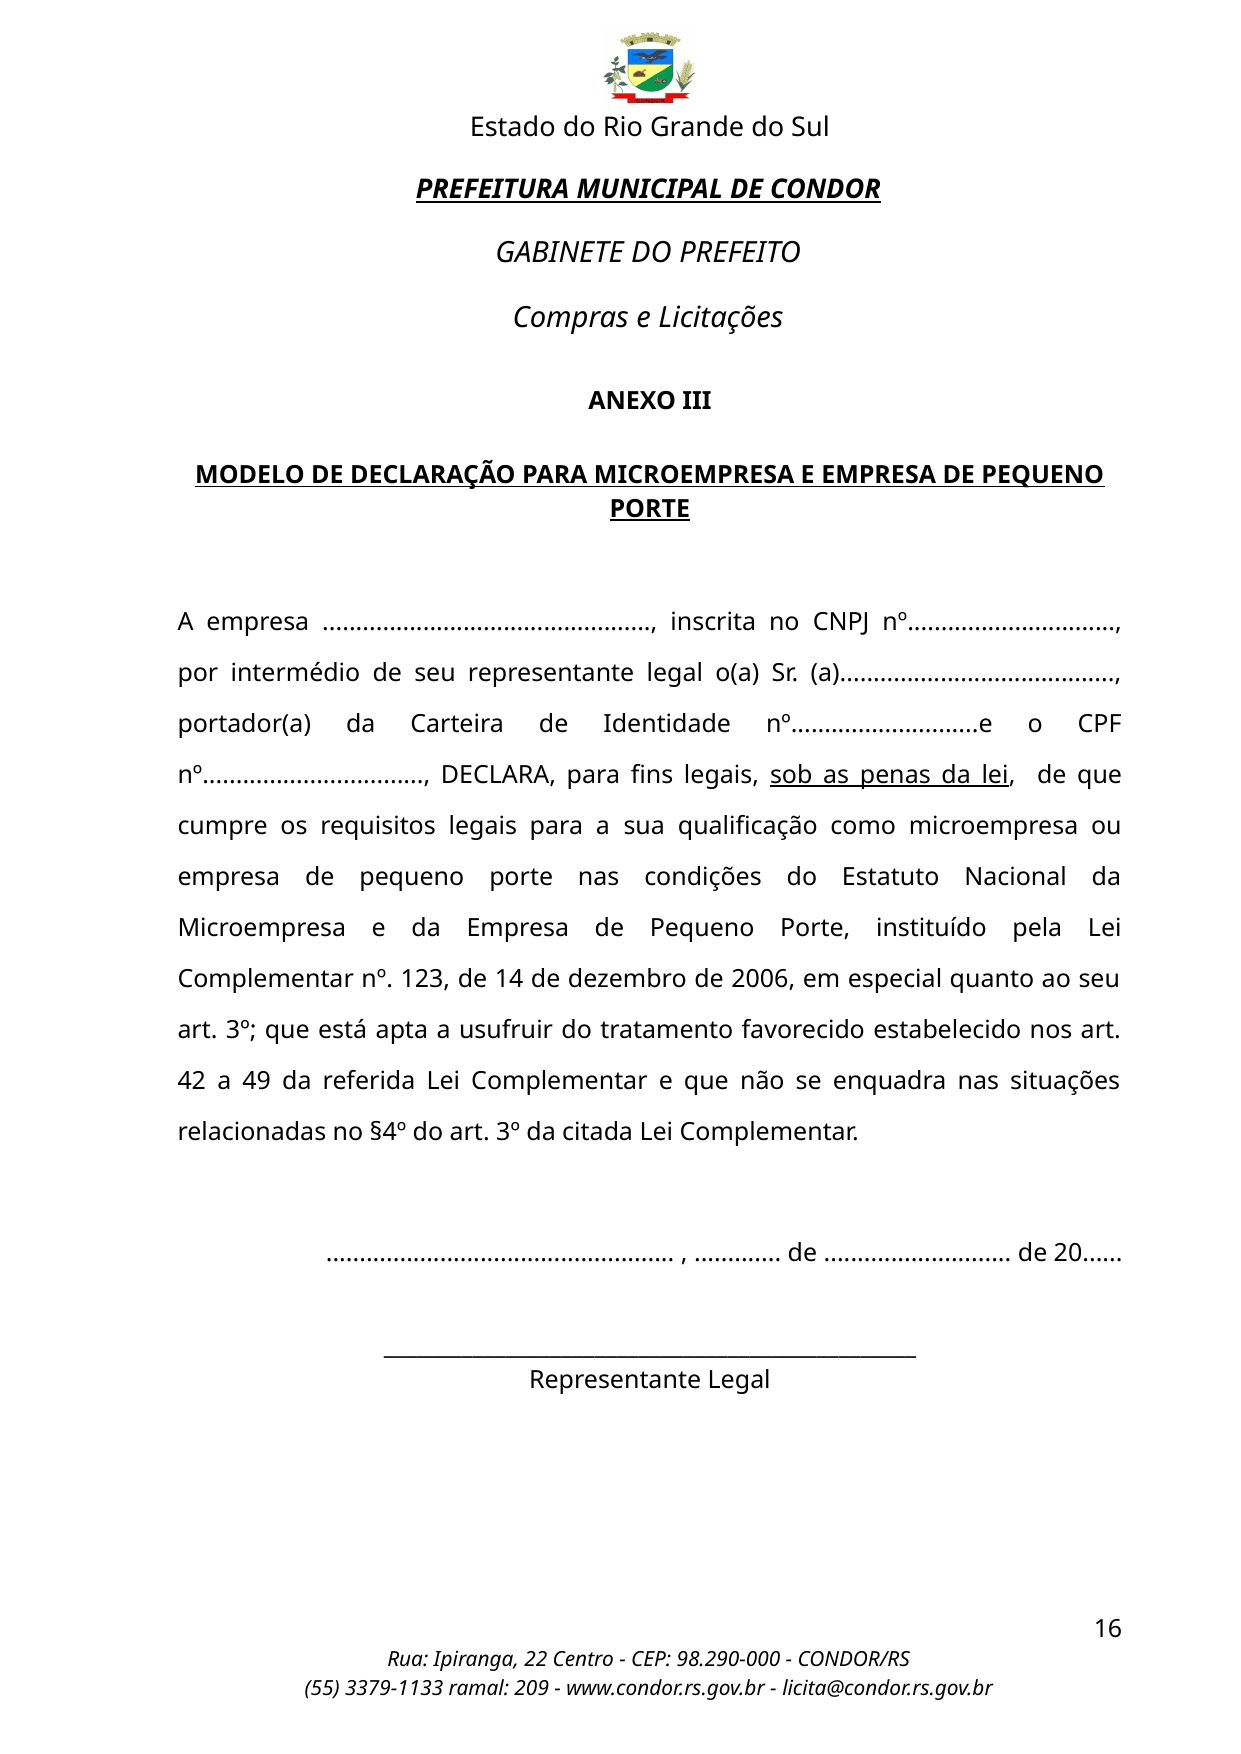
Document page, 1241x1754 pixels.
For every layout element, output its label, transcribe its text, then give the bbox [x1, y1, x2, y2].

text MODELO DE DECLARAÇÃO PARA MICROEMPRESA E EMPRESA DE PEQUENO PORTE [177, 457, 1122, 525]
text ANEXO III [177, 382, 1122, 416]
text A empresa ................................................., inscrita no CNPJ nº..............................., por intermédio de seu representante legal o(a) Sr. (a)........................................., portador(a) da Carteira de Identidade nº............................e o CPF nº................................., DECLARA, para fins legais, sob as penas da lei, de que cumpre os requisitos legais para a sua qualificação como microempresa ou empresa de pequeno porte nas condições do Estatuto Nacional da Microempresa e da Empresa de Pequeno Porte, instituído pela Lei Complementar nº. 123, de 14 de dezembro de 2006, em especial quanto ao seu art. 3º; que está apta a usufruir do tratamento favorecido estabelecido nos art. 42 a 49 da referida Lei Complementar e que não se enquadra nas situações relacionadas no §4º do art. 3º da citada Lei Complementar. [177, 603, 1122, 1148]
text .................................................... , ............. de ............................ de 20...... [177, 1234, 1122, 1268]
text Representante Legal [177, 1361, 1122, 1396]
text ________________________________________________ [177, 1327, 1122, 1361]
